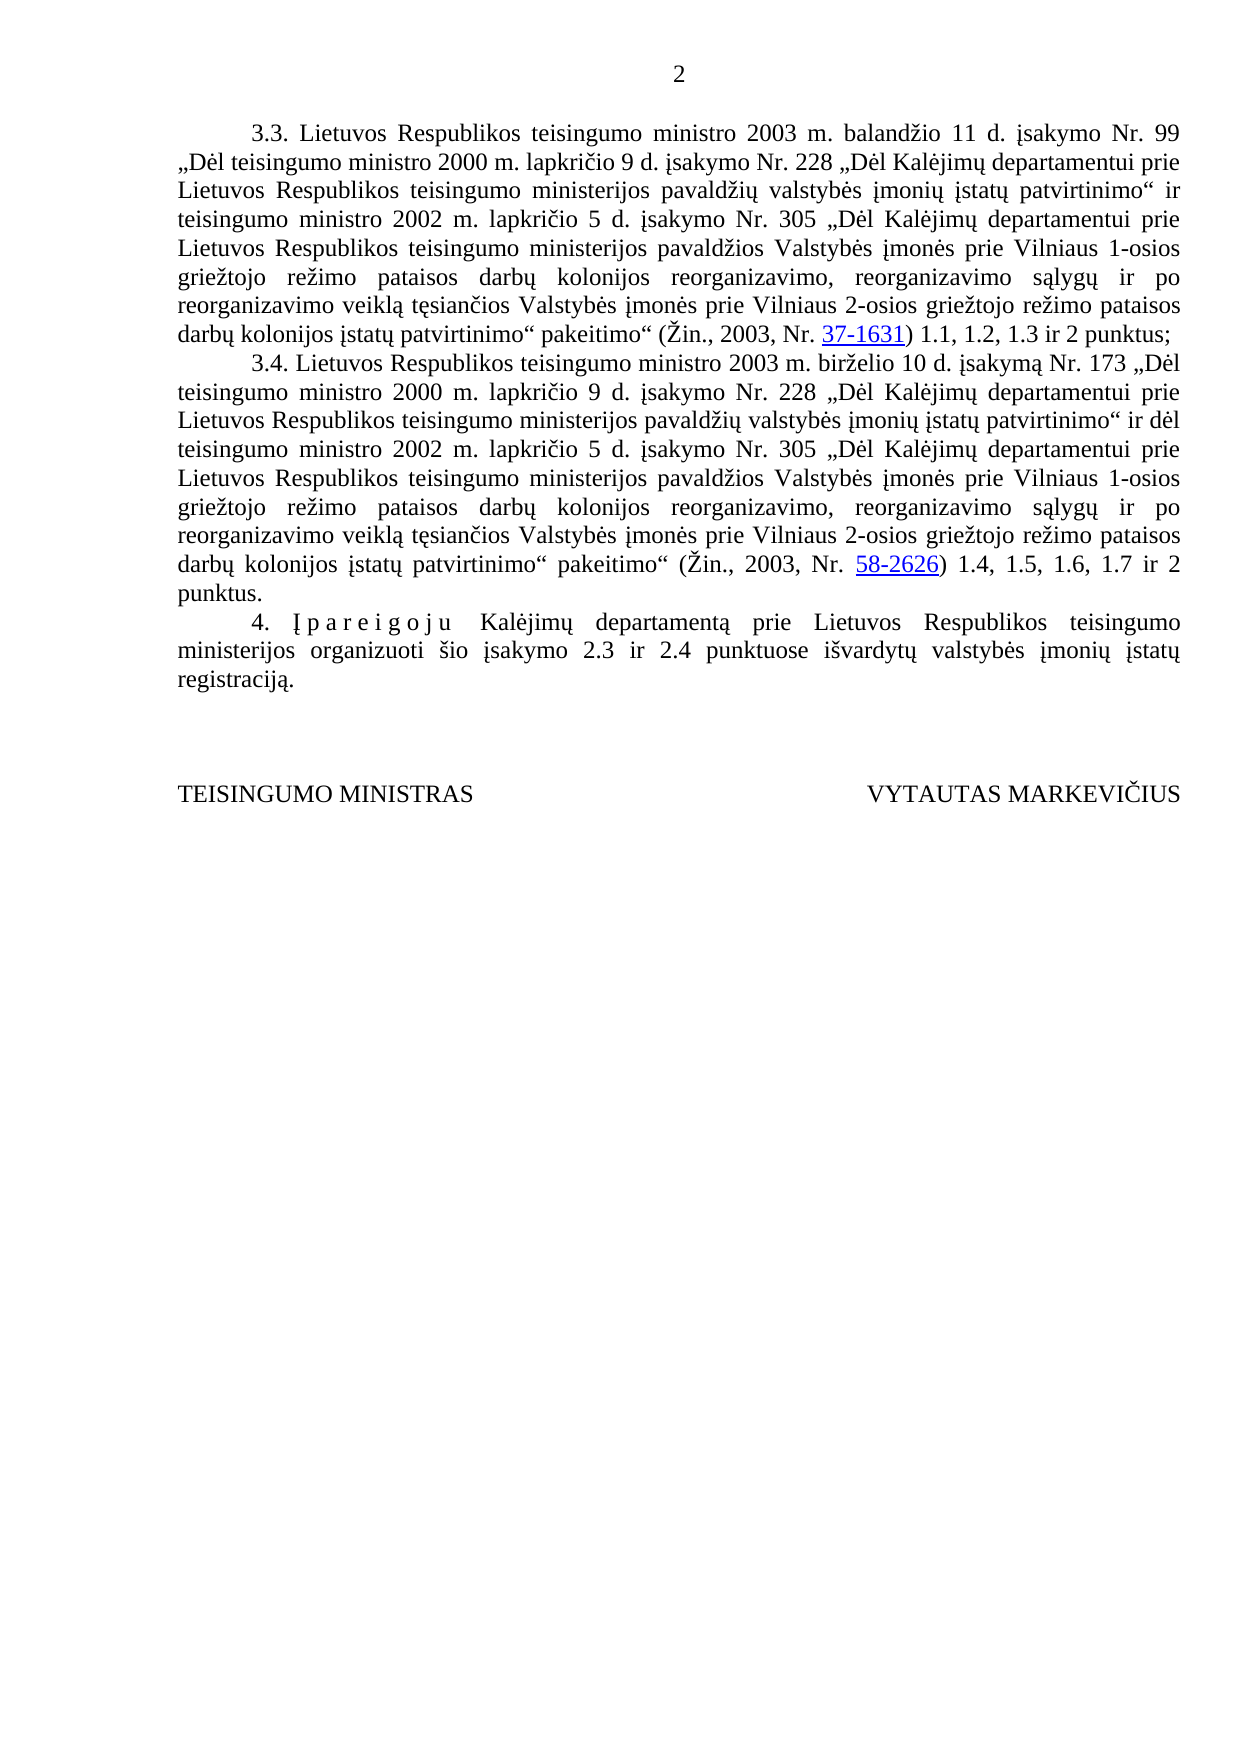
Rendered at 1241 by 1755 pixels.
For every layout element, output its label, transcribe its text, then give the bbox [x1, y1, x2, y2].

text 4. Įpareigoju Kalėjimų departamentą prie Lietuvos Respublikos teisingumo ministerijos organizuoti šio įsakymo 2.3 ir 2.4 punktuose išvardytų valstybės įmonių įstatų registraciją. [177, 607, 1181, 693]
text TEISINGUMO MINISTRAS VYTAUTAS MARKEVIČIUS [177, 779, 1181, 808]
text 3.3. Lietuvos Respublikos teisingumo ministro 2003 m. balandžio 11 d. įsakymo Nr. 99 „Dėl teisingumo ministro 2000 m. lapkričio 9 d. įsakymo Nr. 228 „Dėl Kalėjimų departamentui prie Lietuvos Respublikos teisingumo ministerijos pavaldžių valstybės įmonių įstatų patvirtinimo“ ir teisingumo ministro 2002 m. lapkričio 5 d. įsakymo Nr. 305 „Dėl Kalėjimų departamentui prie Lietuvos Respublikos teisingumo ministerijos pavaldžios Valstybės įmonės prie Vilniaus 1-osios griežtojo režimo pataisos darbų kolonijos reorganizavimo, reorganizavimo sąlygų ir po reorganizavimo veiklą tęsiančios Valstybės įmonės prie Vilniaus 2-osios griežtojo režimo pataisos darbų kolonijos įstatų patvirtinimo“ pakeitimo“ (Žin., 2003, Nr. 37-1631) 1.1, 1.2, 1.3 ir 2 punktus; [177, 118, 1181, 348]
text 3.4. Lietuvos Respublikos teisingumo ministro 2003 m. birželio 10 d. įsakymą Nr. 173 „Dėl teisingumo ministro 2000 m. lapkričio 9 d. įsakymo Nr. 228 „Dėl Kalėjimų departamentui prie Lietuvos Respublikos teisingumo ministerijos pavaldžių valstybės įmonių įstatų patvirtinimo“ ir dėl teisingumo ministro 2002 m. lapkričio 5 d. įsakymo Nr. 305 „Dėl Kalėjimų departamentui prie Lietuvos Respublikos teisingumo ministerijos pavaldžios Valstybės įmonės prie Vilniaus 1-osios griežtojo režimo pataisos darbų kolonijos reorganizavimo, reorganizavimo sąlygų ir po reorganizavimo veiklą tęsiančios Valstybės įmonės prie Vilniaus 2-osios griežtojo režimo pataisos darbų kolonijos įstatų patvirtinimo“ pakeitimo“ (Žin., 2003, Nr. 58-2626) 1.4, 1.5, 1.6, 1.7 ir 2 punktus. [177, 348, 1181, 607]
